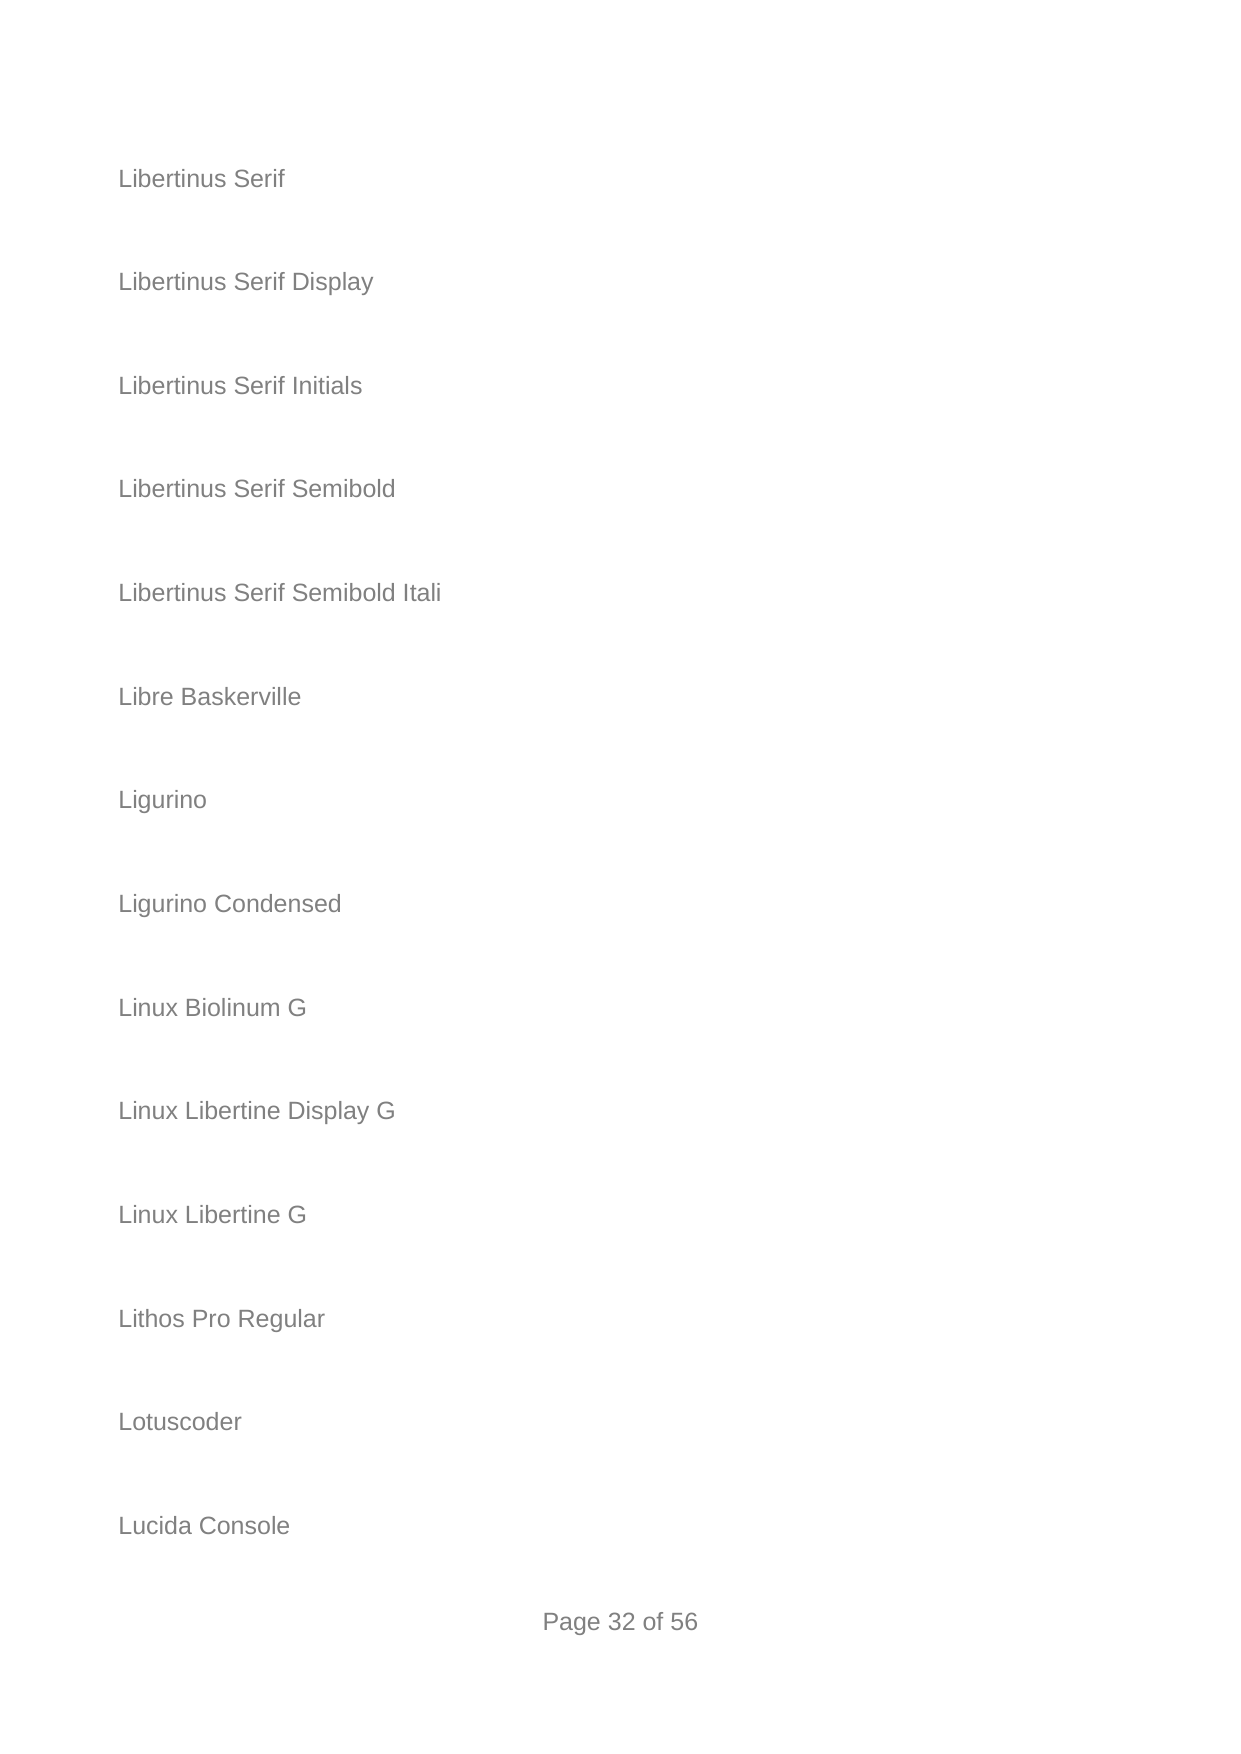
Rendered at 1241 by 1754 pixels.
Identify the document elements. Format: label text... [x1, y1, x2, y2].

text Lotuscoder [118, 1407, 1122, 1436]
text Linux Libertine G [118, 1200, 1122, 1229]
text Lucida Console [118, 1511, 1122, 1540]
text Libertinus Serif Display [118, 267, 1122, 296]
text Libertinus Serif Semibold Itali [118, 578, 1122, 607]
text Libertinus Serif [118, 163, 1122, 192]
text Libre Baskerville [118, 682, 1122, 711]
text Ligurino Condensed [118, 889, 1122, 918]
text Linux Biolinum G [118, 993, 1122, 1021]
text Lithos Pro Regular [118, 1304, 1122, 1332]
text Ligurino [118, 785, 1122, 814]
text Libertinus Serif Initials [118, 371, 1122, 399]
text Linux Libertine Display G [118, 1096, 1122, 1125]
text Libertinus Serif Semibold [118, 474, 1122, 503]
